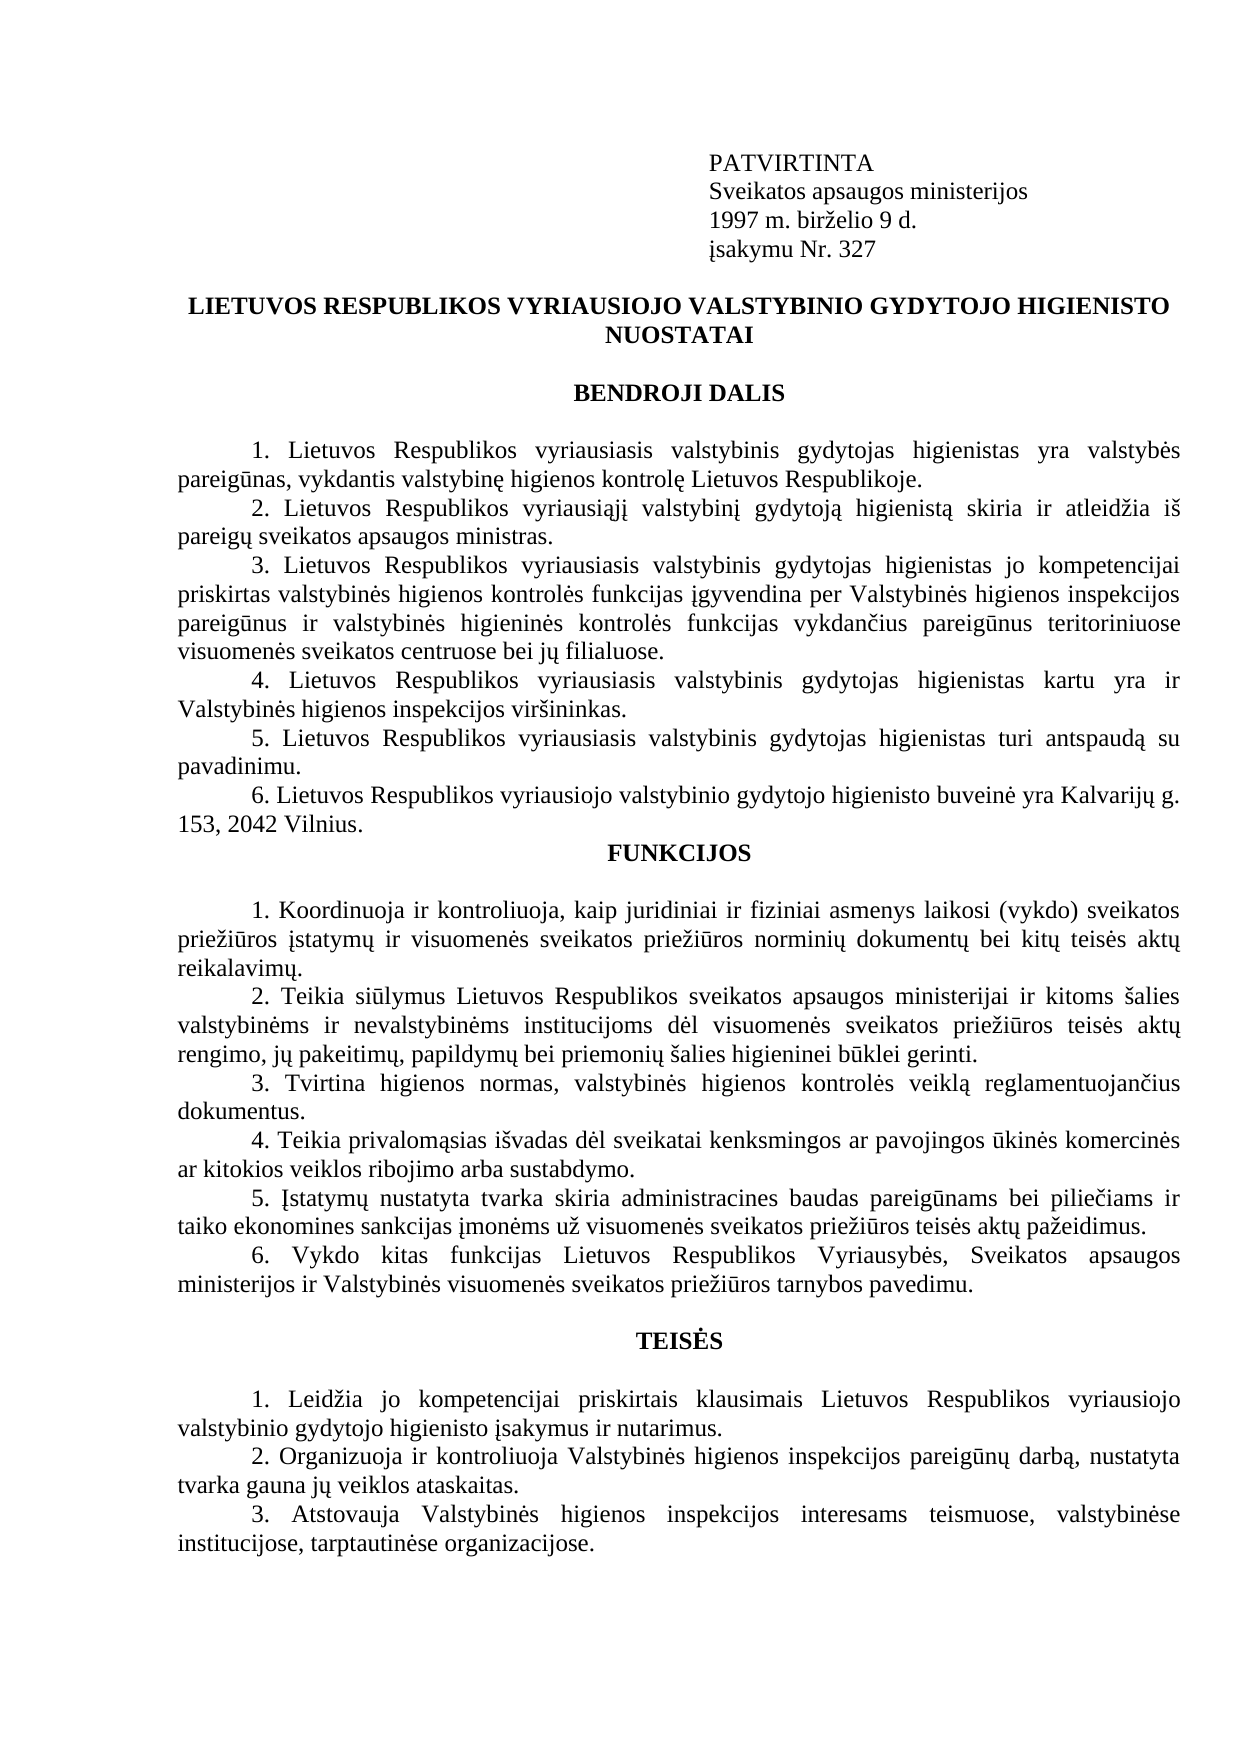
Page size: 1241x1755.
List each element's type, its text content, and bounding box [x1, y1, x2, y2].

text 1. Lietuvos Respublikos vyriausiasis valstybinis gydytojas higienistas yra valstybės pareigūnas, vykdantis valstybinę higienos kontrolę Lietuvos Respublikoje. [177, 435, 1181, 493]
text 6. Lietuvos Respublikos vyriausiojo valstybinio gydytojo higienisto buveinė yra Kalvarijų g. 153, 2042 Vilnius. [177, 780, 1181, 838]
text 4. Lietuvos Respublikos vyriausiasis valstybinis gydytojas higienistas kartu yra ir Valstybinės higienos inspekcijos viršininkas. [177, 665, 1181, 723]
text 1. Leidžia jo kompetencijai priskirtais klausimais Lietuvos Respublikos vyriausiojo valstybinio gydytojo higienisto įsakymus ir nutarimus. [177, 1384, 1181, 1441]
text 3. Tvirtina higienos normas, valstybinės higienos kontrolės veiklą reglamentuojančius dokumentus. [177, 1068, 1181, 1125]
text 6. Vykdo kitas funkcijas Lietuvos Respublikos Vyriausybės, Sveikatos apsaugos ministerijos ir Valstybinės visuomenės sveikatos priežiūros tarnybos pavedimu. [177, 1240, 1181, 1298]
text FUNKCIJOS [177, 838, 1181, 866]
text 5. Lietuvos Respublikos vyriausiasis valstybinis gydytojas higienistas turi antspaudą su pavadinimu. [177, 723, 1181, 780]
text 1997 m. birželio 9 d. [177, 205, 1181, 234]
text 5. Įstatymų nustatyta tvarka skiria administracines baudas pareigūnams bei piliečiams ir taiko ekonomines sankcijas įmonėms už visuomenės sveikatos priežiūros teisės aktų pažeidimus. [177, 1183, 1181, 1240]
text 2. Teikia siūlymus Lietuvos Respublikos sveikatos apsaugos ministerijai ir kitoms šalies valstybinėms ir nevalstybinėms institucijoms dėl visuomenės sveikatos priežiūros teisės aktų rengimo, jų pakeitimų, papildymų bei priemonių šalies higieninei būklei gerinti. [177, 981, 1181, 1068]
text 2. Organizuoja ir kontroliuoja Valstybinės higienos inspekcijos pareigūnų darbą, nustatyta tvarka gauna jų veiklos ataskaitas. [177, 1441, 1181, 1499]
text TEISĖS [177, 1326, 1181, 1355]
text įsakymu Nr. 327 [177, 234, 1181, 263]
text BENDROJI DALIS [177, 378, 1181, 406]
text 3. Lietuvos Respublikos vyriausiasis valstybinis gydytojas higienistas jo kompetencijai priskirtas valstybinės higienos kontrolės funkcijas įgyvendina per Valstybinės higienos inspekcijos pareigūnus ir valstybinės higieninės kontrolės funkcijas vykdančius pareigūnus teritoriniuose visuomenės sveikatos centruose bei jų filialuose. [177, 550, 1181, 665]
text PATVIRTINTA [177, 148, 1181, 176]
text Sveikatos apsaugos ministerijos [177, 176, 1181, 205]
text 1. Koordinuoja ir kontroliuoja, kaip juridiniai ir fiziniai asmenys laikosi (vykdo) sveikatos priežiūros įstatymų ir visuomenės sveikatos priežiūros norminių dokumentų bei kitų teisės aktų reikalavimų. [177, 895, 1181, 981]
text 3. Atstovauja Valstybinės higienos inspekcijos interesams teismuose, valstybinėse institucijose, tarptautinėse organizacijose. [177, 1499, 1181, 1556]
text 2. Lietuvos Respublikos vyriausiąjį valstybinį gydytoją higienistą skiria ir atleidžia iš pareigų sveikatos apsaugos ministras. [177, 493, 1181, 550]
text 4. Teikia privalomąsias išvadas dėl sveikatai kenksmingos ar pavojingos ūkinės komercinės ar kitokios veiklos ribojimo arba sustabdymo. [177, 1125, 1181, 1183]
text Lietuvos Respublikos vyriausiojo valstybinio gydytojo higienisto NUOSTATAI [177, 291, 1181, 349]
